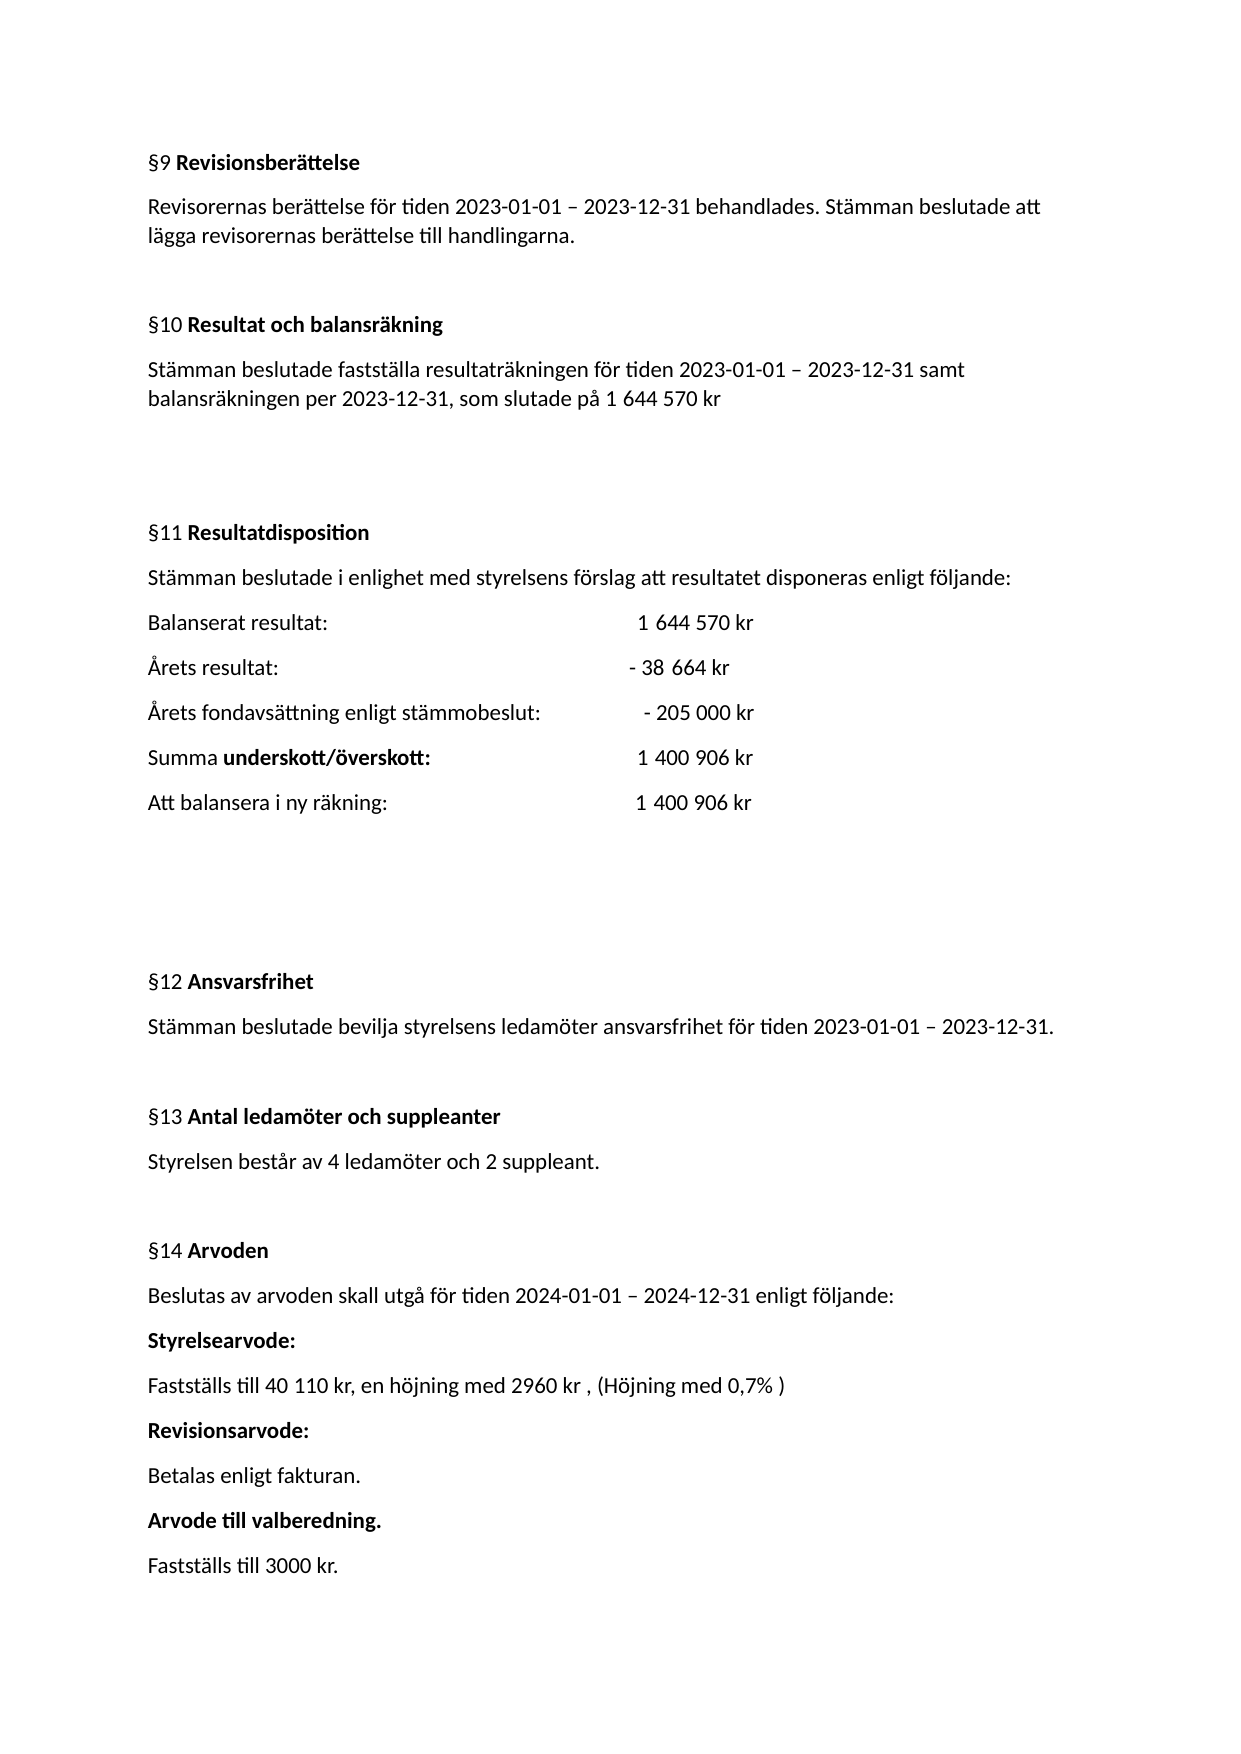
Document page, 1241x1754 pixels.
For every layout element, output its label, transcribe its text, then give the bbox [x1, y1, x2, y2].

text Stämman beslutade fastställa resultaträkningen för tiden 2023-01-01 – 2023-12-31 samt balansräkningen per 2023-12-31, som slutade på 1 644 570 kr [148, 355, 1093, 412]
text Arvode till valberedning. [148, 1506, 1093, 1534]
text §13 Antal ledamöter och suppleanter [148, 1102, 1093, 1130]
text Betalas enligt fakturan. [148, 1461, 1093, 1489]
text §11 Resultatdisposition [148, 518, 1093, 546]
text Balanserat resultat: 1 644 570 kr [148, 608, 1093, 636]
text Stämman beslutade bevilja styrelsens ledamöter ansvarsfrihet för tiden 2023-01-01 – 2023-12-31. [148, 1012, 1093, 1040]
text Styrelsearvode: [148, 1326, 1093, 1354]
text Revisionsarvode: [148, 1416, 1093, 1444]
text Beslutas av arvoden skall utgå för tiden 2024-01-01 – 2024-12-31 enligt följande: [148, 1282, 1093, 1309]
text Årets resultat: - 38 664 kr [148, 653, 1093, 681]
text Stämman beslutade i enlighet med styrelsens förslag att resultatet disponeras enligt följande: [148, 563, 1093, 591]
text §14 Arvoden [148, 1237, 1093, 1265]
text Revisorernas berättelse för tiden 2023-01-01 – 2023-12-31 behandlades. Stämman beslutade att lägga revisorernas berättelse till handlingarna. [148, 192, 1093, 249]
text §9 Revisionsberättelse [148, 148, 1093, 176]
text §10 Resultat och balansräkning [148, 311, 1093, 338]
text Summa underskott/överskott: 1 400 906 kr [148, 743, 1093, 771]
text Att balansera i ny räkning: 1 400 906 kr [148, 788, 1093, 816]
text Styrelsen består av 4 ledamöter och 2 suppleant. [148, 1147, 1093, 1175]
text Fastställs till 3000 kr. [148, 1551, 1093, 1579]
text §12 Ansvarsfrihet [148, 967, 1093, 995]
text Fastställs till 40 110 kr, en höjning med 2960 kr , (Höjning med 0,7% ) [148, 1371, 1093, 1399]
text Årets fondavsättning enligt stämmobeslut: - 205 000 kr [148, 698, 1093, 726]
